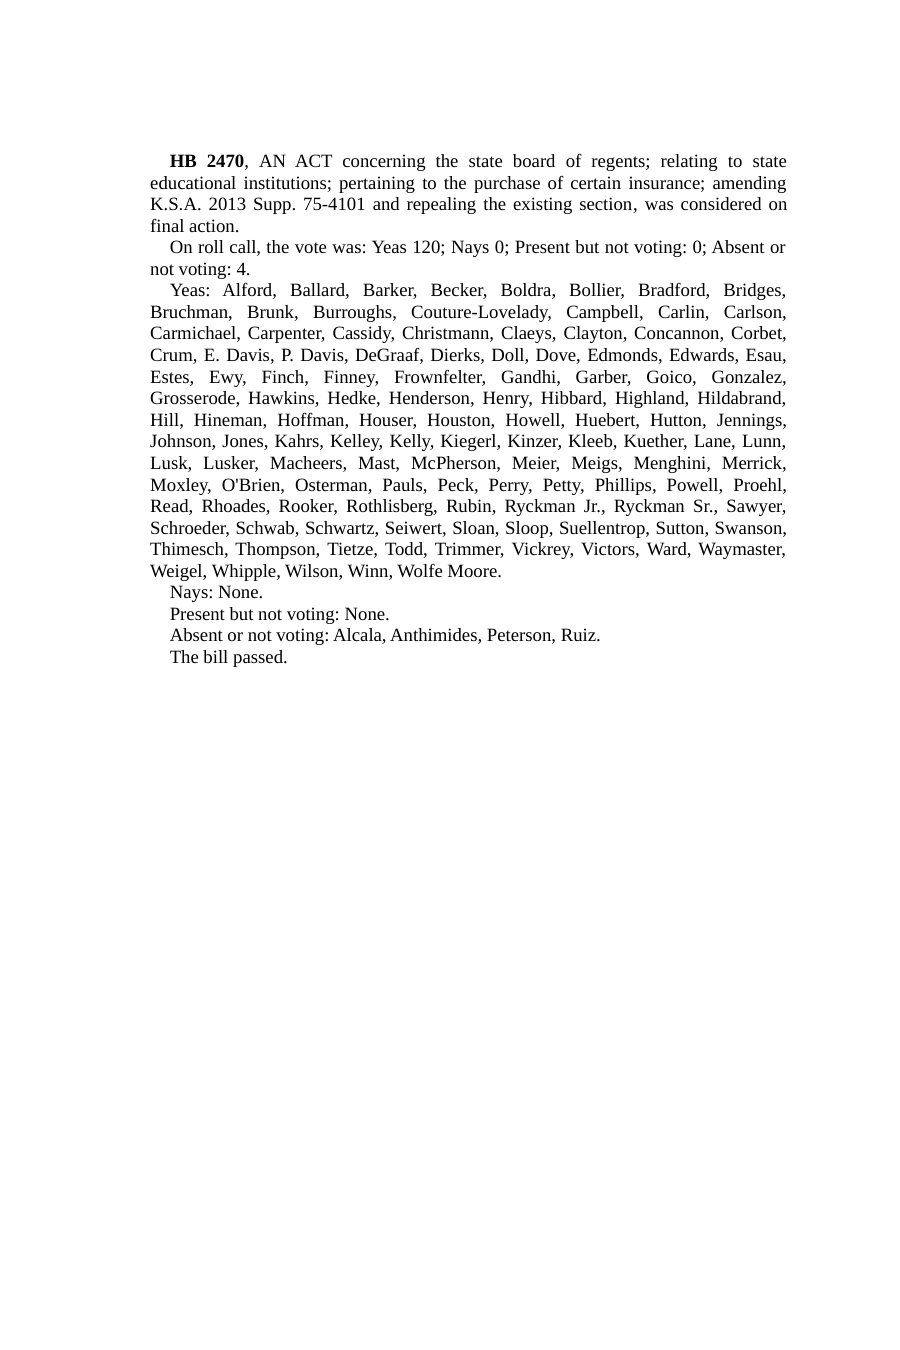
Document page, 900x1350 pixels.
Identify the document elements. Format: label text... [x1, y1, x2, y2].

text Yeas: Alford, Ballard, Barker, Becker, Boldra, Bollier, Bradford, Bridges, Bruchman, Brunk, Burroughs, Couture-Lovelady, Campbell, Carlin, Carlson, Carmichael, Carpenter, Cassidy, Christmann, Claeys, Clayton, Concannon, Corbet, Crum, E. Davis, P. Davis, DeGraaf, Dierks, Doll, Dove, Edmonds, Edwards, Esau, Estes, Ewy, Finch, Finney, Frownfelter, Gandhi, Garber, Goico, Gonzalez, Grosserode, Hawkins, Hedke, Henderson, Henry, Hibbard, Highland, Hildabrand, Hill, Hineman, Hoffman, Houser, Houston, Howell, Huebert, Hutton, Jennings, Johnson, Jones, Kahrs, Kelley, Kelly, Kiegerl, Kinzer, Kleeb, Kuether, Lane, Lunn, Lusk, Lusker, Macheers, Mast, McPherson, Meier, Meigs, Menghini, Merrick, Moxley, O'Brien, Osterman, Pauls, Peck, Perry, Petty, Phillips, Powell, Proehl, Read, Rhoades, Rooker, Rothlisberg, Rubin, Ryckman Jr., Ryckman Sr., Sawyer, Schroeder, Schwab, Schwartz, Seiwert, Sloan, Sloop, Suellentrop, Sutton, Swanson, Thimesch, Thompson, Tietze, Todd, Trimmer, Vickrey, Victors, Ward, Waymaster, Weigel, Whipple, Wilson, Winn, Wolfe Moore. [150, 279, 787, 581]
text HB 2470, AN ACT concerning the state board of regents; relating to state educational institutions; pertaining to the purchase of certain insurance; amending K.S.A. 2013 Supp. 75-4101 and repealing the existing section, was considered on final action. [150, 150, 787, 236]
text Nays: None. [150, 581, 787, 603]
text On roll call, the vote was: Yeas 120; Nays 0; Present but not voting: 0; Absent or not voting: 4. [150, 236, 787, 279]
text Absent or not voting: Alcala, Anthimides, Peterson, Ruiz. [150, 624, 787, 646]
text The bill passed. [150, 646, 787, 667]
text Present but not voting: None. [150, 603, 787, 624]
